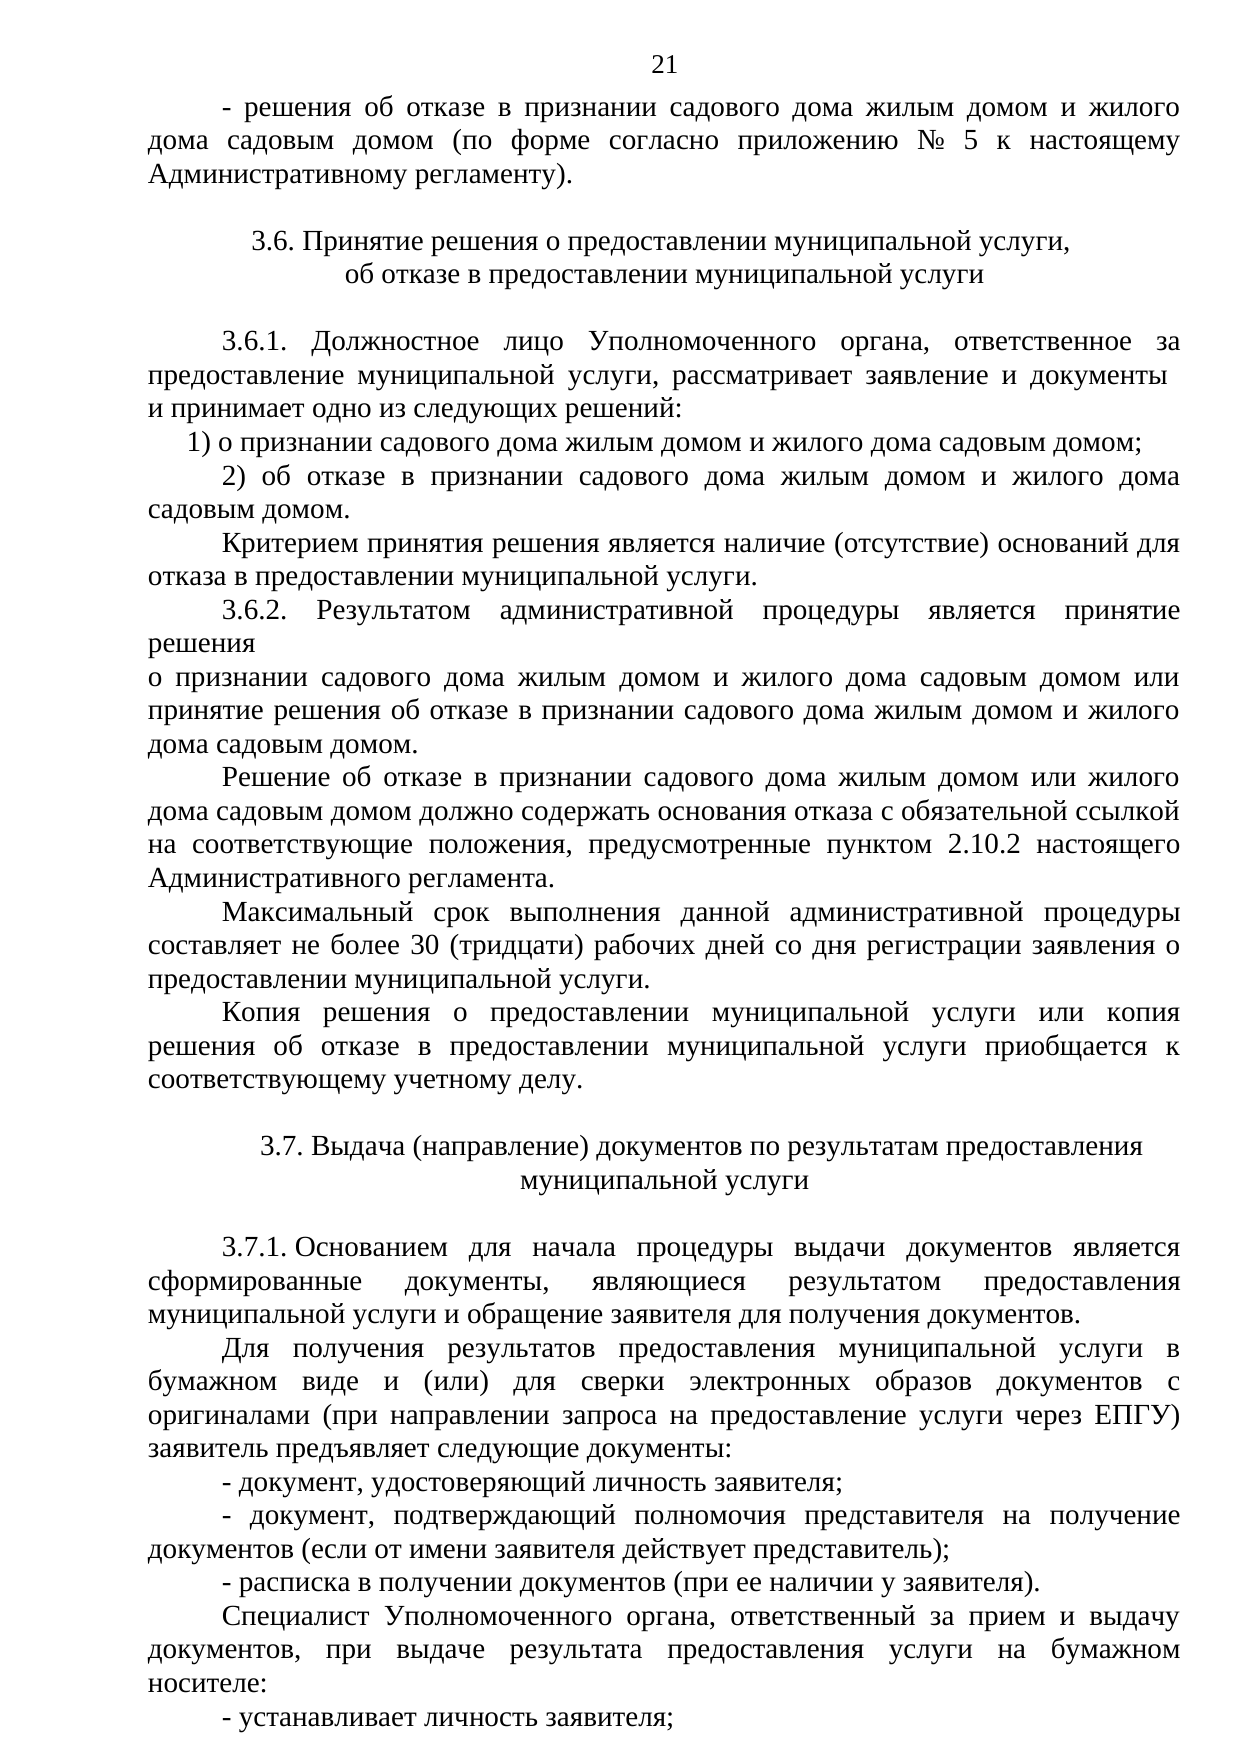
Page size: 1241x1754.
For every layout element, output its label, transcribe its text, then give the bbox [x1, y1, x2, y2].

text 3.6.2. Результатом административной процедуры является принятие решения о признании садового дома жилым домом и жилого дома садовым домом или принятие решения об отказе в признании садового дома жилым домом и жилого дома садовым домом. [148, 592, 1181, 759]
text - устанавливает личность заявителя; [148, 1699, 1181, 1732]
text Решение об отказе в признании садового дома жилым домом или жилого дома садовым домом должно содержать основания отказа с обязательной ссылкой на соответствующие положения, предусмотренные пунктом 2.10.2 настоящего Административного регламента. [148, 759, 1181, 894]
text Для получения результатов предоставления муниципальной услуги в бумажном виде и (или) для сверки электронных образов документов с оригиналами (при направлении запроса на предоставление услуги через ЕПГУ) заявитель предъявляет следующие документы: [148, 1330, 1181, 1464]
text Специалист Уполномоченного органа, ответственный за прием и выдачу документов, при выдаче результата предоставления услуги на бумажном носителе: [148, 1598, 1181, 1699]
text об отказе в предоставлении муниципальной услуги [148, 256, 1181, 290]
text - документ, удостоверяющий личность заявителя; [148, 1464, 1181, 1497]
text - расписка в получении документов (при ее наличии у заявителя). [148, 1564, 1181, 1598]
text 2) об отказе в признании садового дома жилым домом и жилого дома садовым домом. [148, 458, 1181, 525]
text 3.6.1. Должностное лицо Уполномоченного органа, ответственное за предоставление муниципальной услуги, рассматривает заявление и документы и принимает одно из следующих решений: [148, 323, 1181, 424]
text Максимальный срок выполнения данной административной процедуры составляет не более 30 (тридцати) рабочих дней со дня регистрации заявления о предоставлении муниципальной услуги. [148, 894, 1181, 994]
text - документ, подтверждающий полномочия представителя на получение документов (если от имени заявителя действует представитель); [148, 1497, 1181, 1564]
text 3.7. Выдача (направление) документов по результатам предоставления муниципальной услуги [148, 1128, 1181, 1196]
text 3.7.1. Основанием для начала процедуры выдачи документов является сформированные документы, являющиеся результатом предоставления муниципальной услуги и обращение заявителя для получения документов. [148, 1229, 1181, 1330]
text 1) о признании садового дома жилым домом и жилого дома садовым домом; [148, 424, 1181, 458]
text 3.6. Принятие решения о предоставлении муниципальной услуги, [148, 223, 1181, 256]
text Копия решения о предоставлении муниципальной услуги или копия решения об отказе в предоставлении муниципальной услуги приобщается к соответствующему учетному делу. [148, 994, 1181, 1095]
text - решения об отказе в признании садового дома жилым домом и жилого дома садовым домом (по форме согласно приложению № 5 к настоящему Административному регламенту). [148, 89, 1181, 189]
text Критерием принятия решения является наличие (отсутствие) оснований для отказа в предоставлении муниципальной услуги. [148, 525, 1181, 592]
